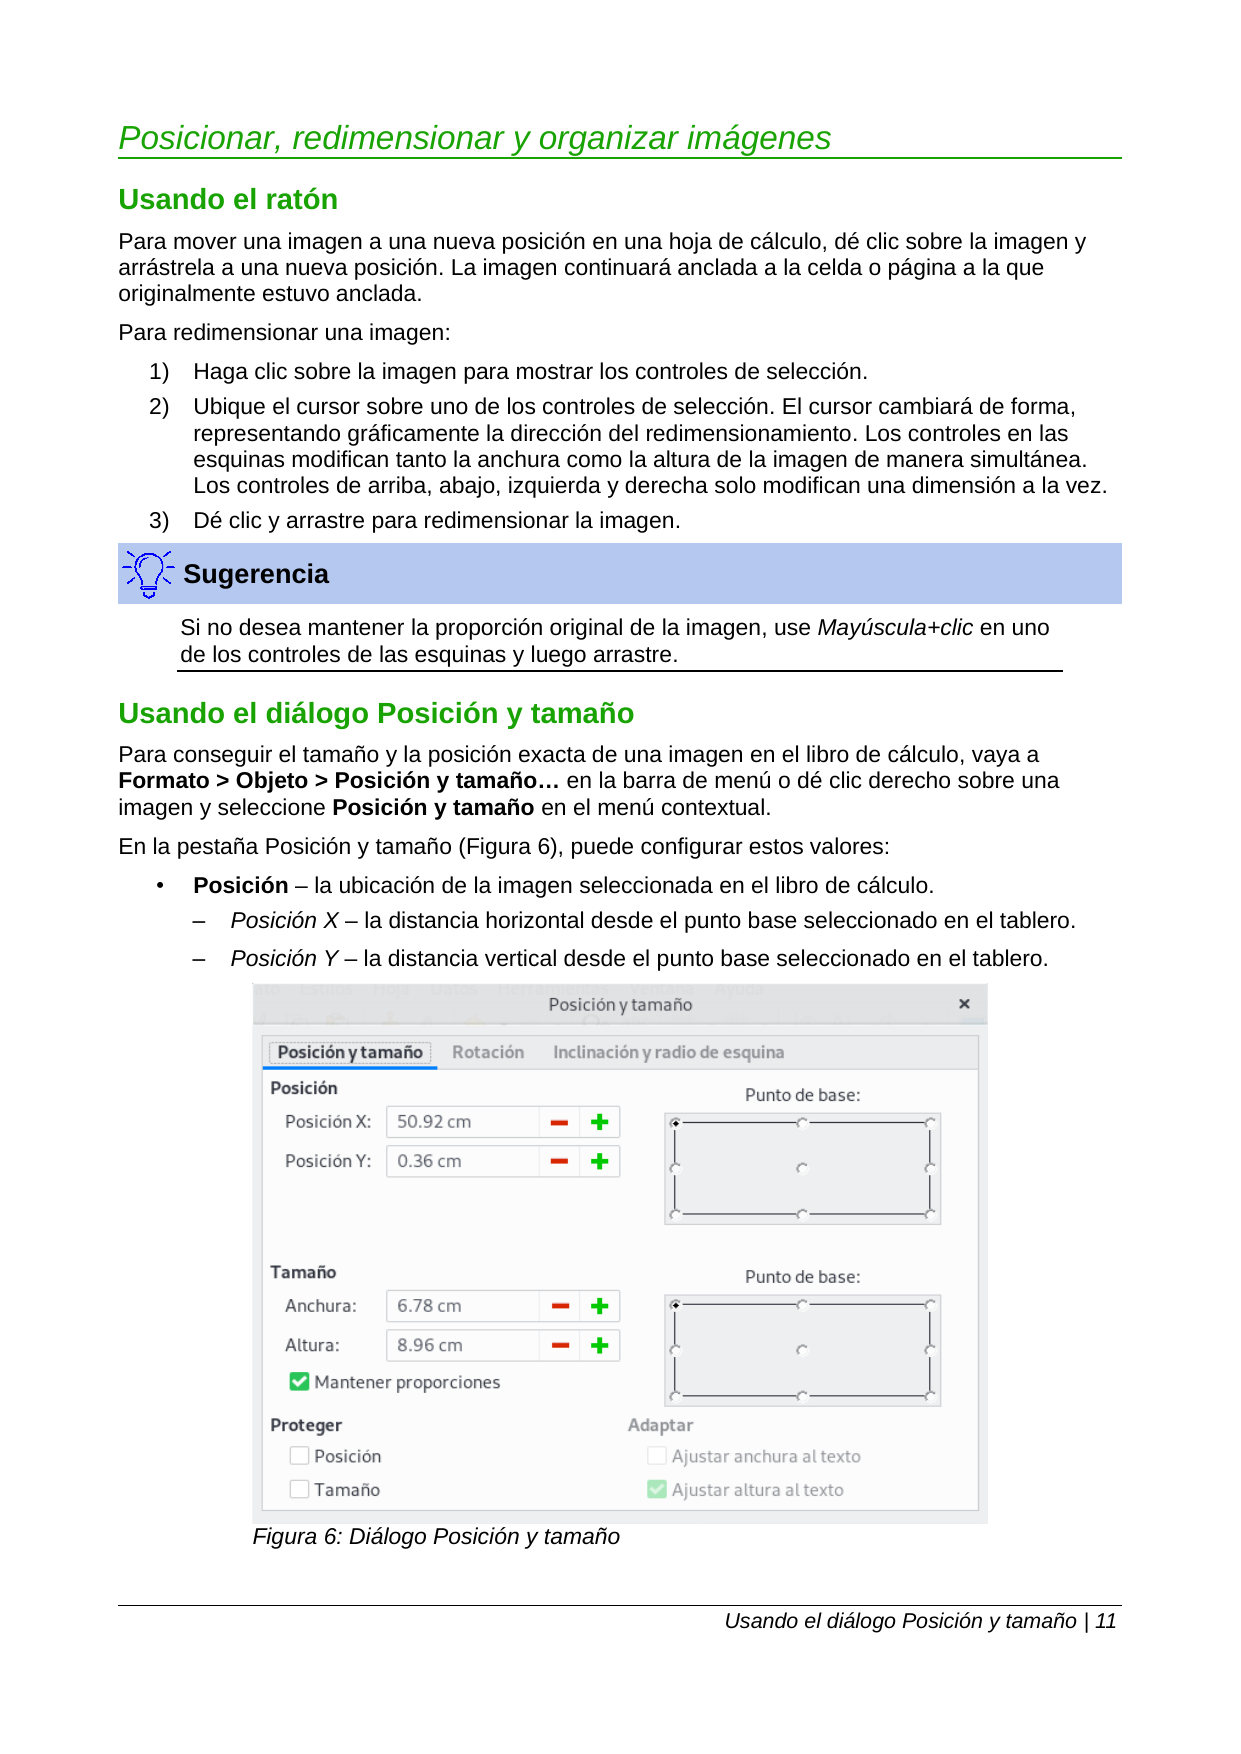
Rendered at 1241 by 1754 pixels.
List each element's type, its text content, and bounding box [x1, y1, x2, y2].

text Para conseguir el tamaño y la posición exacta de una imagen en el libro de cálculo, vaya a Formato > Objeto > Posición y tamaño… en la barra de menú o dé clic derecho sobre una imagen y seleccione Posición y tamaño en el menú contextual. [118, 741, 1122, 820]
list Haga clic sobre la imagen para mostrar los controles de selección. [169, 358, 1122, 384]
text Si no desea mantener la proporción original de la imagen, use Mayúscula+clic en uno de los controles de las esquinas y luego arrastre. [177, 611, 1063, 670]
text En la pestaña Posición y tamaño (Figura 6), puede configurar estos valores: [118, 833, 1122, 859]
subtitle Posicionar, redimensionar y organizar imágenes [118, 118, 1122, 157]
list Posición Y – la distancia vertical desde el punto base seleccionado en el tablero. [192, 945, 1122, 971]
list Ubique el cursor sobre uno de los controles de selección. El cursor cambiará de forma, representando gráficamente la dirección del redimensionamiento. Los controles en las esquinas modifican tanto la anchura como la altura de la imagen de manera simultánea. Los controles de arriba, abajo, izquierda y derecha solo modifican una dimensión a la vez. [169, 393, 1122, 499]
list Posición – la ubicación de la imagen seleccionada en el libro de cálculo. [156, 872, 1122, 898]
text Para mover una imagen a una nueva posición en una hoja de cálculo, dé clic sobre la imagen y arrástrela a una nueva posición. La imagen continuará anclada a la celda o página a la que originalmente estuvo anclada. [118, 228, 1122, 307]
picture [119, 543, 179, 603]
subtitle Sugerencia [118, 543, 1122, 604]
subtitle Usando el diálogo Posición y tamaño [118, 696, 1122, 729]
list Posición X – la distancia horizontal desde el punto base seleccionado en el tablero. [192, 907, 1122, 933]
list Para redimensionar una imagen: [118, 319, 1122, 346]
list Dé clic y arrastre para redimensionar la imagen. [169, 507, 1122, 534]
list Figura 6: Diálogo Posición y tamaño [252, 1524, 988, 1549]
picture [252, 983, 988, 1524]
subtitle Usando el ratón [118, 182, 1122, 216]
